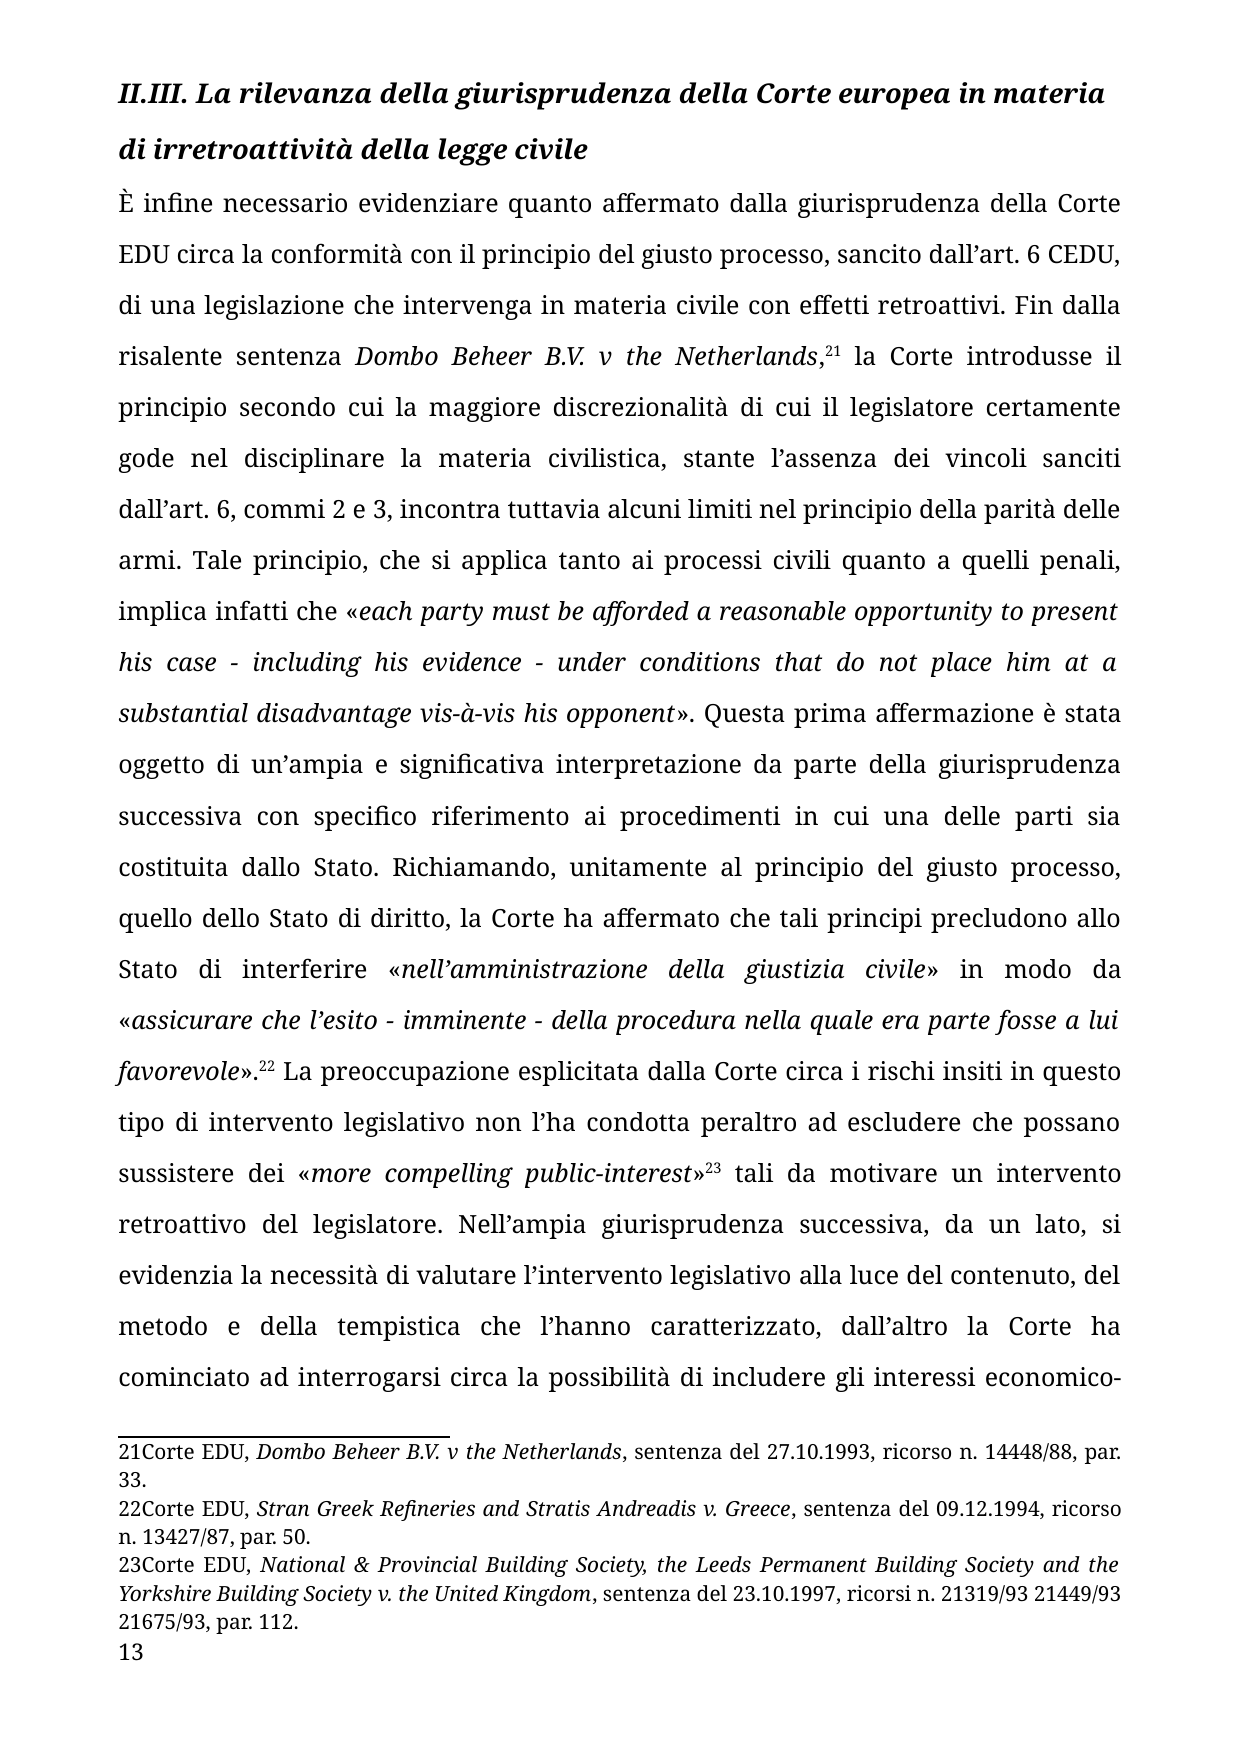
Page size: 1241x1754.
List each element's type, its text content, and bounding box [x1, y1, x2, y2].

subtitle II.III. La rilevanza della giurisprudenza della Corte europea in materia di irretroattività della legge civile [118, 75, 1122, 167]
text Corte EDU, Dombo Beheer B.V. v the Netherlands, sentenza del 27.10.1993, ricorso n. 14448/88, par. 33. [118, 1437, 1122, 1494]
text Corte EDU, Stran Greek Refineries and Stratis Andreadis v. Greece, sentenza del 09.12.1994, ricorso n. 13427/87, par. 50. [118, 1494, 1122, 1551]
text È infine necessario evidenziare quanto affermato dalla giurisprudenza della Corte EDU circa la conformità con il principio del giusto processo, sancito dall’art. 6 CEDU, di una legislazione che intervenga in materia civile con effetti retroattivi. Fin dalla risalente sentenza Dombo Beheer B.V. v the Netherlands, la Corte introdusse il principio secondo cui la maggiore discrezionalità di cui il legislatore certamente gode nel disciplinare la materia civilistica, stante l’assenza dei vincoli sanciti dall’art. 6, commi 2 e 3, incontra tuttavia alcuni limiti nel principio della parità delle armi. Tale principio, che si applica tanto ai processi civili quanto a quelli penali, implica infatti che «each party must be afforded a reasonable opportunity to present his case - including his evidence - under conditions that do not place him at a substantial disadvantage vis-à-vis his opponent». Questa prima affermazione è stata oggetto di un’ampia e significativa interpretazione da parte della giurisprudenza successiva con specifico riferimento ai procedimenti in cui una delle parti sia costituita dallo Stato. Richiamando, unitamente al principio del giusto processo, quello dello Stato di diritto, la Corte ha affermato che tali principi precludono allo Stato di interferire «nell’amministrazione della giustizia civile» in modo da «assicurare che l’esito - imminente - della procedura nella quale era parte fosse a lui favorevole». La preoccupazione esplicitata dalla Corte circa i rischi insiti in questo tipo di intervento legislativo non l’ha condotta peraltro ad escludere che possano sussistere dei «more compelling public-interest» tali da motivare un intervento retroattivo del legislatore. Nell’ampia giurisprudenza successiva, da un lato, si evidenzia la necessità di valutare l’intervento legislativo alla luce del contenuto, del metodo e della tempistica che l’hanno caratterizzato, dall’altro la Corte ha cominciato ad interrogarsi circa la possibilità di includere gli interessi economico- [118, 186, 1122, 1394]
text Corte EDU, National & Provincial Building Society, the Leeds Permanent Building Society and the Yorkshire Building Society v. the United Kingdom, sentenza del 23.10.1997, ricorsi n. 21319/93 21449/93 21675/93, par. 112. [118, 1551, 1122, 1636]
